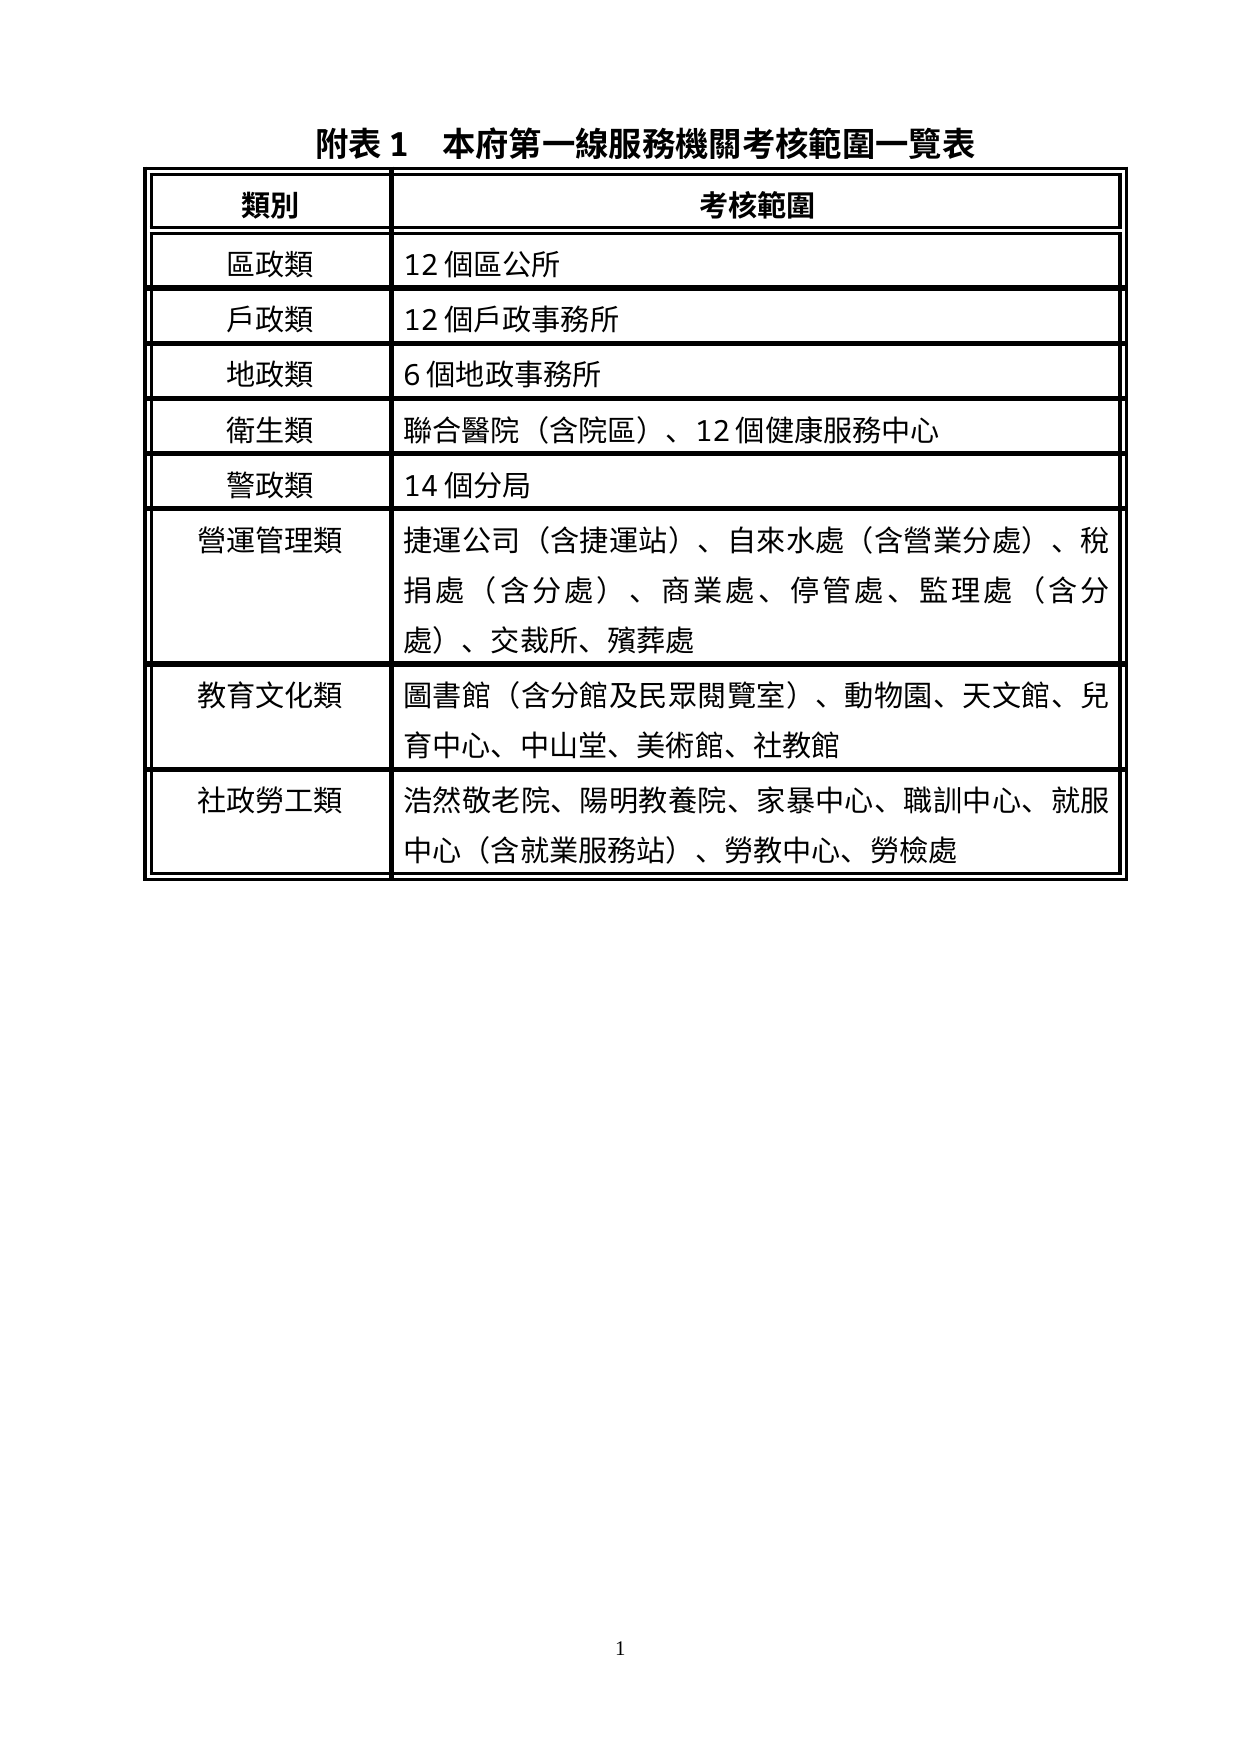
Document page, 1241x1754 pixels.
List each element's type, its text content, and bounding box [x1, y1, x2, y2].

table_cell 圖書館（含分館及民眾閱覽室）、動物園、天文館、兒育中心、中山堂、美術館、社教館 [394, 667, 1118, 767]
table_cell 衛生類 [153, 401, 389, 451]
table_cell 地政類 [153, 346, 389, 396]
table_cell 12個區公所 [394, 226, 1123, 285]
table_cell 12個戶政事務所 [394, 291, 1118, 341]
text 附表1 本府第一線服務機關考核範圍一覽表 [168, 118, 1122, 167]
table_cell 聯合醫院（含院區）、12個健康服務中心 [394, 401, 1118, 451]
table_cell 浩然敬老院、陽明教養院、家暴中心、職訓中心、就服中心（含就業服務站）、勞教中心、勞檢處 [394, 772, 1118, 872]
table_cell 社政勞工類 [153, 772, 389, 872]
table_cell 捷運公司（含捷運站）、自來水處（含營業分處）、稅捐處（含分處）、商業處、停管處、監理處（含分處）、交裁所、殯葬處 [394, 511, 1118, 661]
table_header 類別 [148, 170, 389, 226]
table_cell 教育文化類 [153, 667, 389, 767]
table_cell 區政類 [148, 226, 389, 285]
table_cell 6個地政事務所 [394, 346, 1118, 396]
table_cell 警政類 [153, 456, 389, 506]
table_header 考核範圍 [394, 170, 1123, 226]
table_cell 營運管理類 [153, 511, 389, 661]
table_cell 戶政類 [153, 291, 389, 341]
table_cell 14個分局 [394, 456, 1118, 506]
